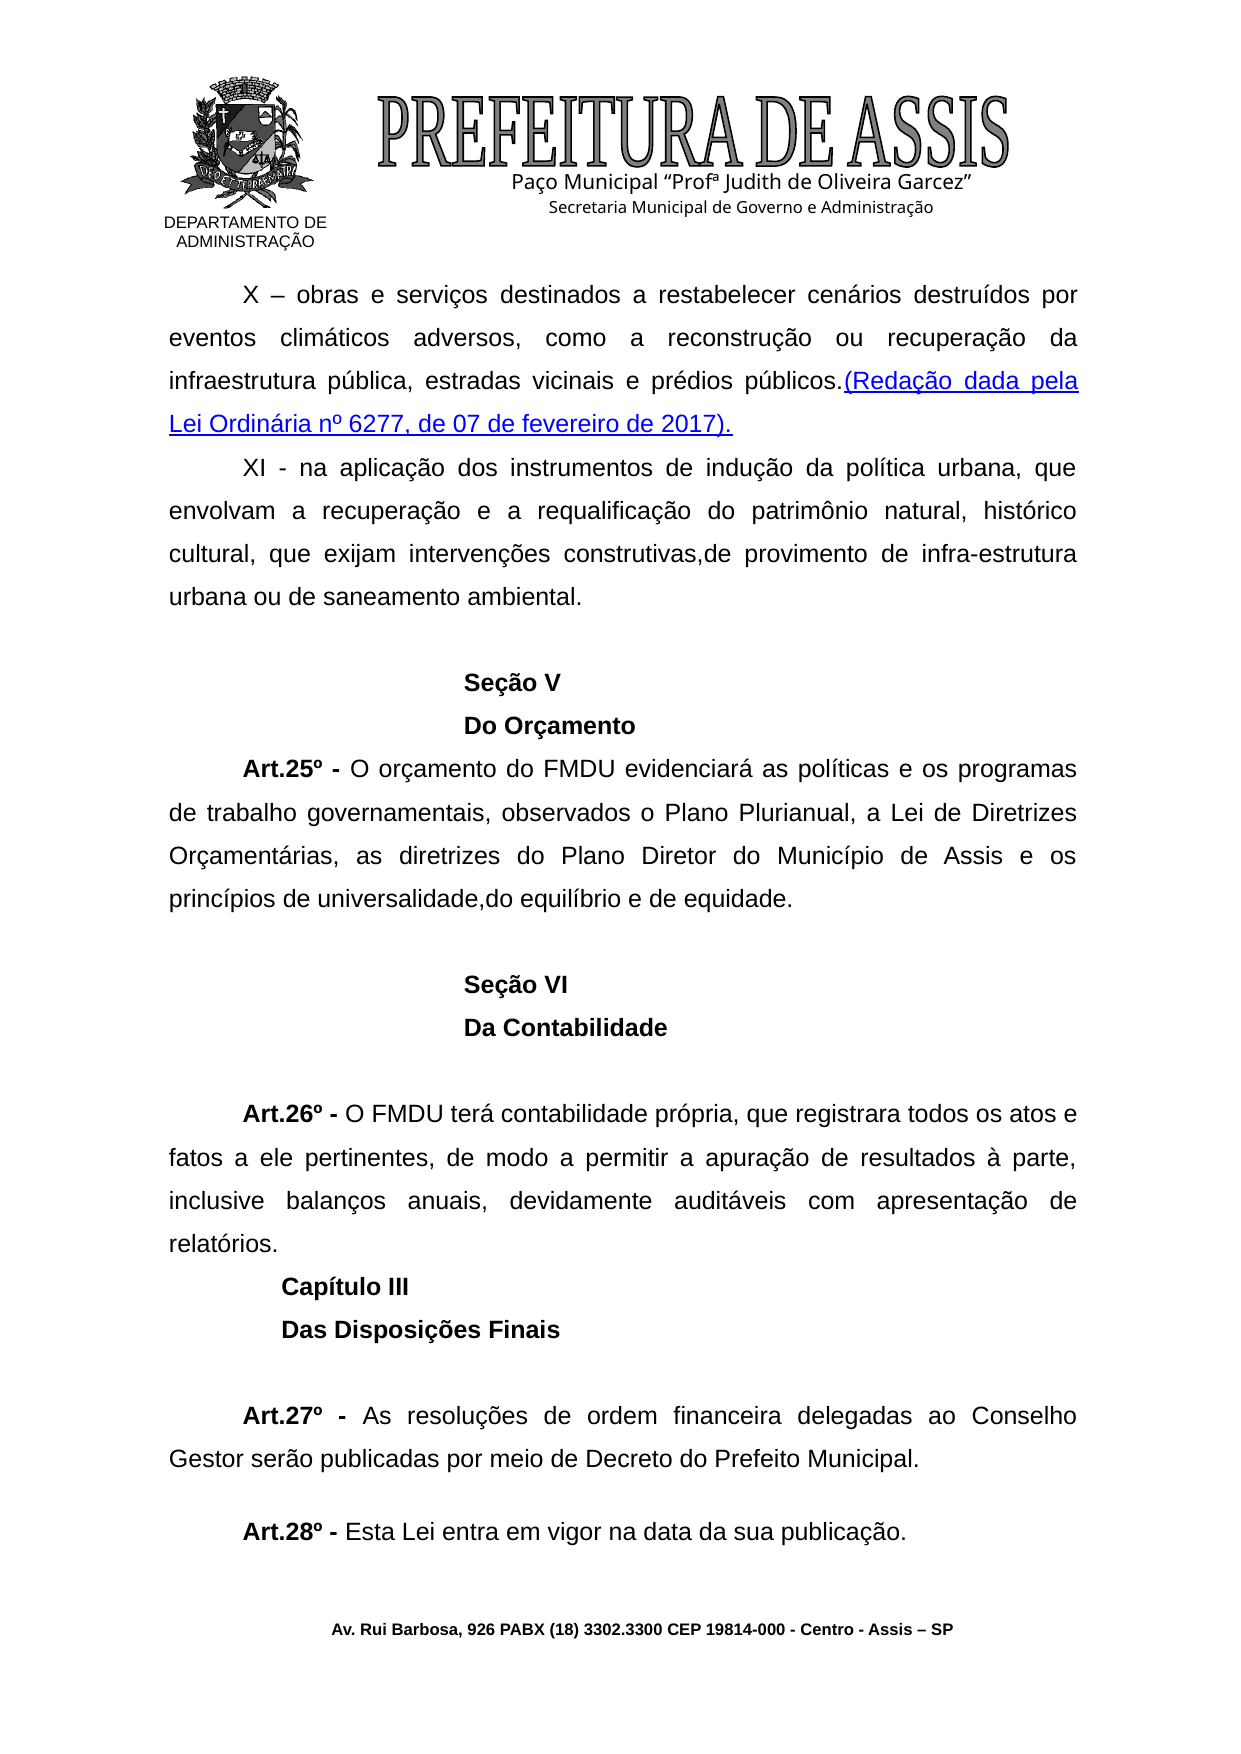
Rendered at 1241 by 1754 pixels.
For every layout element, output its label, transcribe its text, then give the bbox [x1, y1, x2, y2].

text XI - na aplicação dos instrumentos de indução da política urbana, que envolvam a recuperação e a requalificação do patrimônio natural, histórico cultural, que exijam intervenções construtivas,de provimento de infra-estrutura urbana ou de saneamento ambiental. [169, 452, 1078, 611]
text Do Orçamento [169, 711, 1078, 740]
text Seção V [169, 668, 1078, 697]
text Art.28º - Esta Lei entra em vigor na data da sua publicação. [169, 1517, 1078, 1546]
text Art.27º - As resoluções de ordem financeira delegadas ao Conselho Gestor serão publicadas por meio de Decreto do Prefeito Municipal. [169, 1401, 1078, 1473]
text Art.25º - O orçamento do FMDU evidenciará as políticas e os programas de trabalho governamentais, observados o Plano Plurianual, a Lei de Diretrizes Orçamentárias, as diretrizes do Plano Diretor do Município de Assis e os princípios de universalidade,do equilíbrio e de equidade. [169, 754, 1078, 912]
text Capítulo III [281, 1272, 1078, 1301]
text Seção VI [169, 970, 1078, 999]
text Das Disposições Finais [281, 1315, 1078, 1344]
text Art.26º - O FMDU terá contabilidade própria, que registrara todos os atos e fatos a ele pertinentes, de modo a permitir a apuração de resultados à parte, inclusive balanços anuais, devidamente auditáveis com apresentação de relatórios. [169, 1099, 1078, 1257]
text X – obras e serviços destinados a restabelecer cenários destruídos por eventos climáticos adversos, como a reconstrução ou recuperação da infraestrutura pública, estradas vicinais e prédios públicos.(Redação dada pela Lei Ordinária nº 6277, de 07 de fevereiro de 2017). [169, 280, 1078, 438]
text Da Contabilidade [169, 1013, 1078, 1042]
